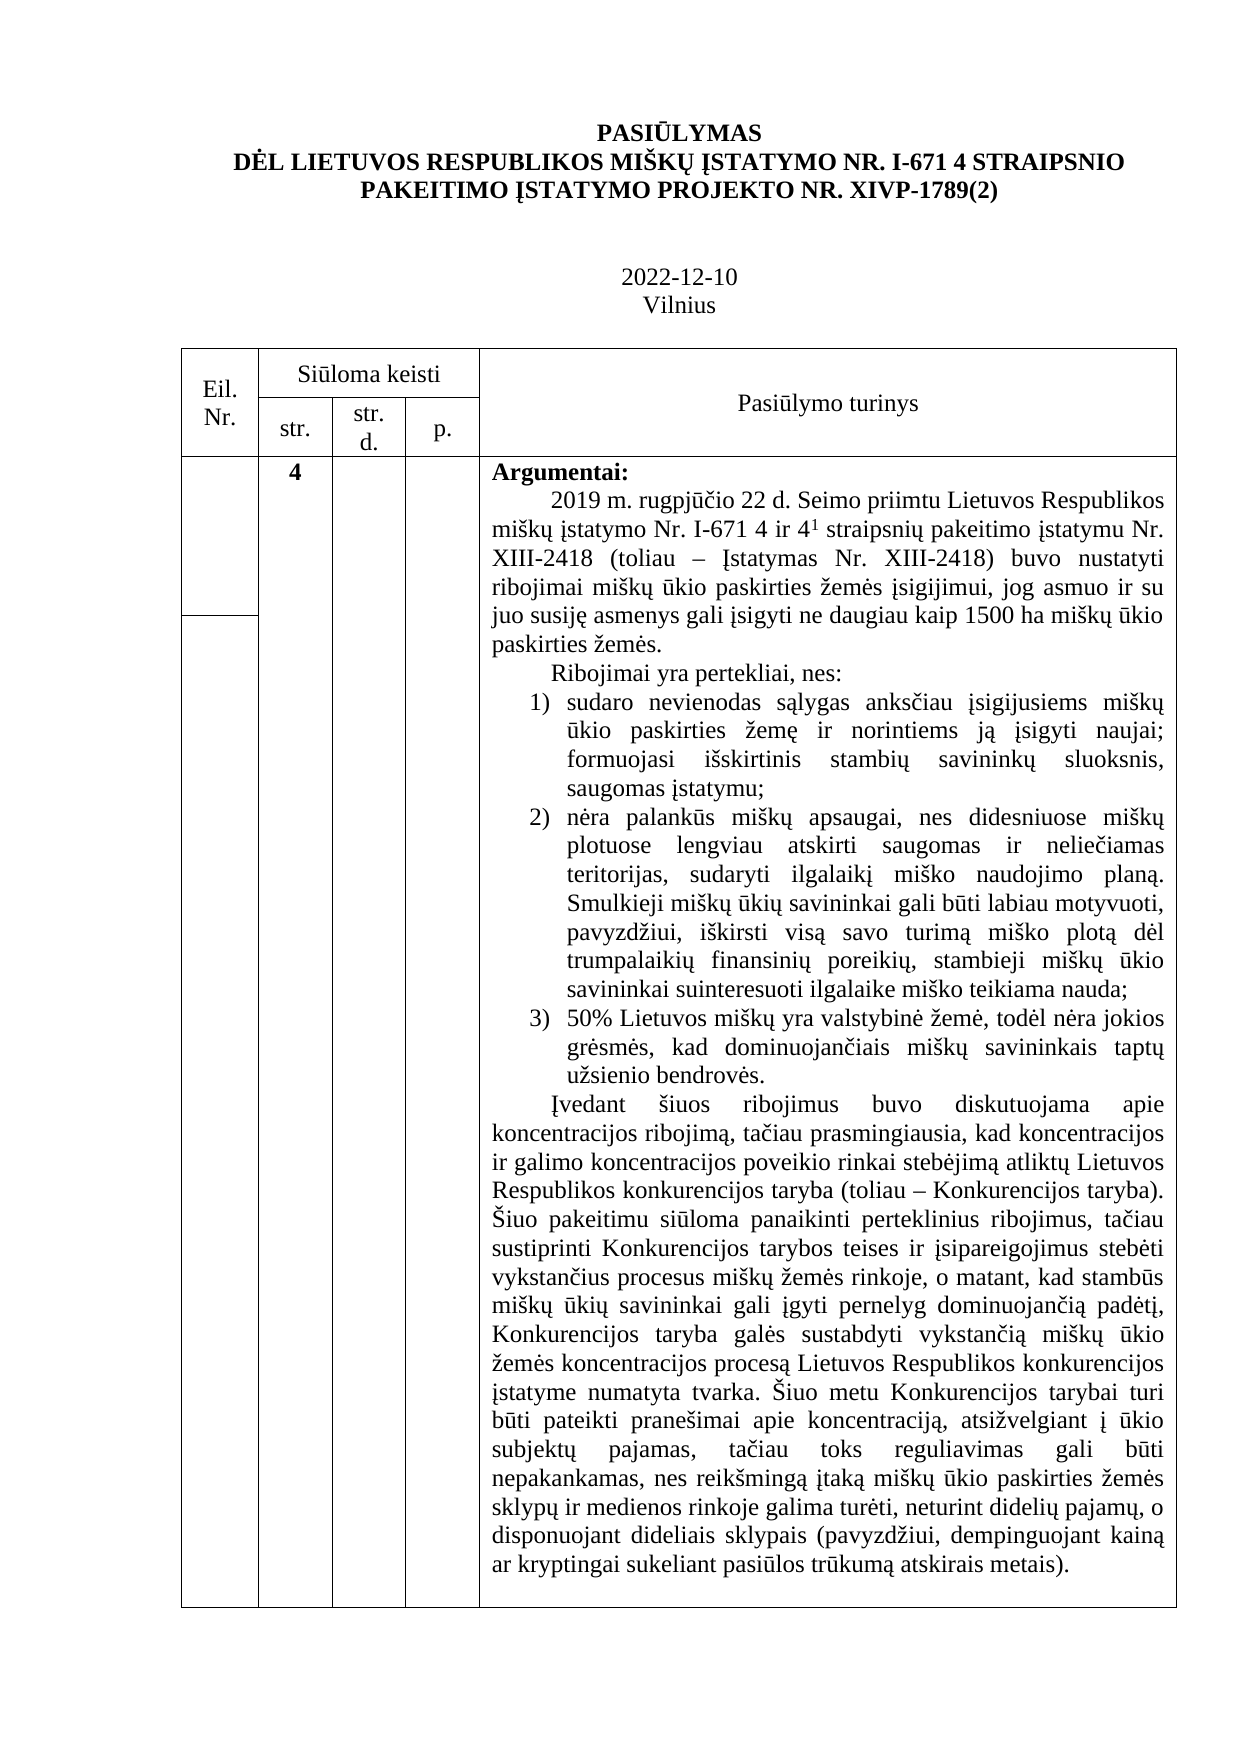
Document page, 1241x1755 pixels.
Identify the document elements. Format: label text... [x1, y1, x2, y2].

table_cell p. [406, 398, 479, 456]
table_cell Argumentai: 2019 m. rugpjūčio 22 d. Seimo priimtu Lietuvos Respublikos miškų įstatymo Nr. I-671 4 ir 41 straipsnių pakeitimo įstatymu Nr. XIII-2418 (toliau – Įstatymas Nr. XIII-2418) buvo nustatyti ribojimai miškų ūkio paskirties žemės įsigijimui, jog asmuo ir su juo susiję asmenys gali įsigyti ne daugiau kaip 1500 ha miškų ūkio paskirties žemės. Ribojimai yra pertekliai, nes: sudaro nevienodas sąlygas anksčiau įsigijusiems miškų ūkio paskirties žemę ir norintiems ją įsigyti naujai; formuojasi išskirtinis stambių savininkų sluoksnis, saugomas įstatymu; nėra palankūs miškų apsaugai, nes didesniuose miškų plotuose lengviau atskirti saugomas ir neliečiamas teritorijas, sudaryti ilgalaikį miško naudojimo planą. Smulkieji miškų ūkių savininkai gali būti labiau motyvuoti, pavyzdžiui, iškirsti visą savo turimą miško plotą dėl trumpalaikių finansinių poreikių, stambieji miškų ūkio savininkai suinteresuoti ilgalaike miško teikiama nauda; 50% Lietuvos miškų yra valstybinė žemė, todėl nėra jokios grėsmės, kad dominuojančiais miškų savininkais taptų užsienio bendrovės. Įvedant šiuos ribojimus buvo diskutuojama apie koncentracijos ribojimą, tačiau prasmingiausia, kad koncentracijos ir galimo koncentracijos poveikio rinkai stebėjimą atliktų Lietuvos Respublikos konkurencijos taryba (toliau – Konkurencijos taryba). Šiuo pakeitimu siūloma panaikinti perteklinius ribojimus, tačiau sustiprinti Konkurencijos tarybos teises ir įsipareigojimus stebėti vykstančius procesus miškų žemės rinkoje, o matant, kad stambūs miškų ūkių savininkai gali įgyti pernelyg dominuojančią padėtį, Konkurencijos taryba galės sustabdyti vykstančią miškų ūkio žemės koncentracijos procesą Lietuvos Respublikos konkurencijos įstatyme numatyta tvarka. Šiuo metu Konkurencijos tarybai turi būti pateikti pranešimai apie koncentraciją, atsižvelgiant į ūkio subjektų pajamas, tačiau toks reguliavimas gali būti nepakankamas, nes reikšmingą įtaką miškų ūkio paskirties žemės sklypų ir medienos rinkoje galima turėti, neturint didelių pajamų, o disponuojant dideliais sklypais (pavyzdžiui, dempinguojant kainą ar kryptingai sukeliant pasiūlos trūkumą atskirais metais). [480, 457, 1176, 1607]
table_cell str. d. [333, 398, 405, 456]
text DĖL LIETUVOS RESPUBLIKOS MIŠKŲ ĮSTATYMO NR. I-671 4 STRAIPSNIO PAKEITIMO ĮSTATYMO PROJEKTO NR. XIVP-1789(2) [177, 147, 1181, 204]
table_cell str. [259, 398, 332, 456]
text 2022-12-10 [177, 262, 1181, 291]
text Vilnius [177, 291, 1181, 319]
text PASIŪLYMAS [177, 118, 1181, 147]
table_cell [333, 457, 405, 1607]
table_header Siūloma keisti [259, 349, 479, 397]
table_cell [182, 616, 258, 1607]
table_header Eil. Nr. [182, 349, 258, 456]
table_cell [182, 457, 258, 615]
table_cell 4 [259, 457, 332, 1607]
table_cell [406, 457, 479, 1607]
table_header Pasiūlymo turinys [480, 349, 1176, 456]
